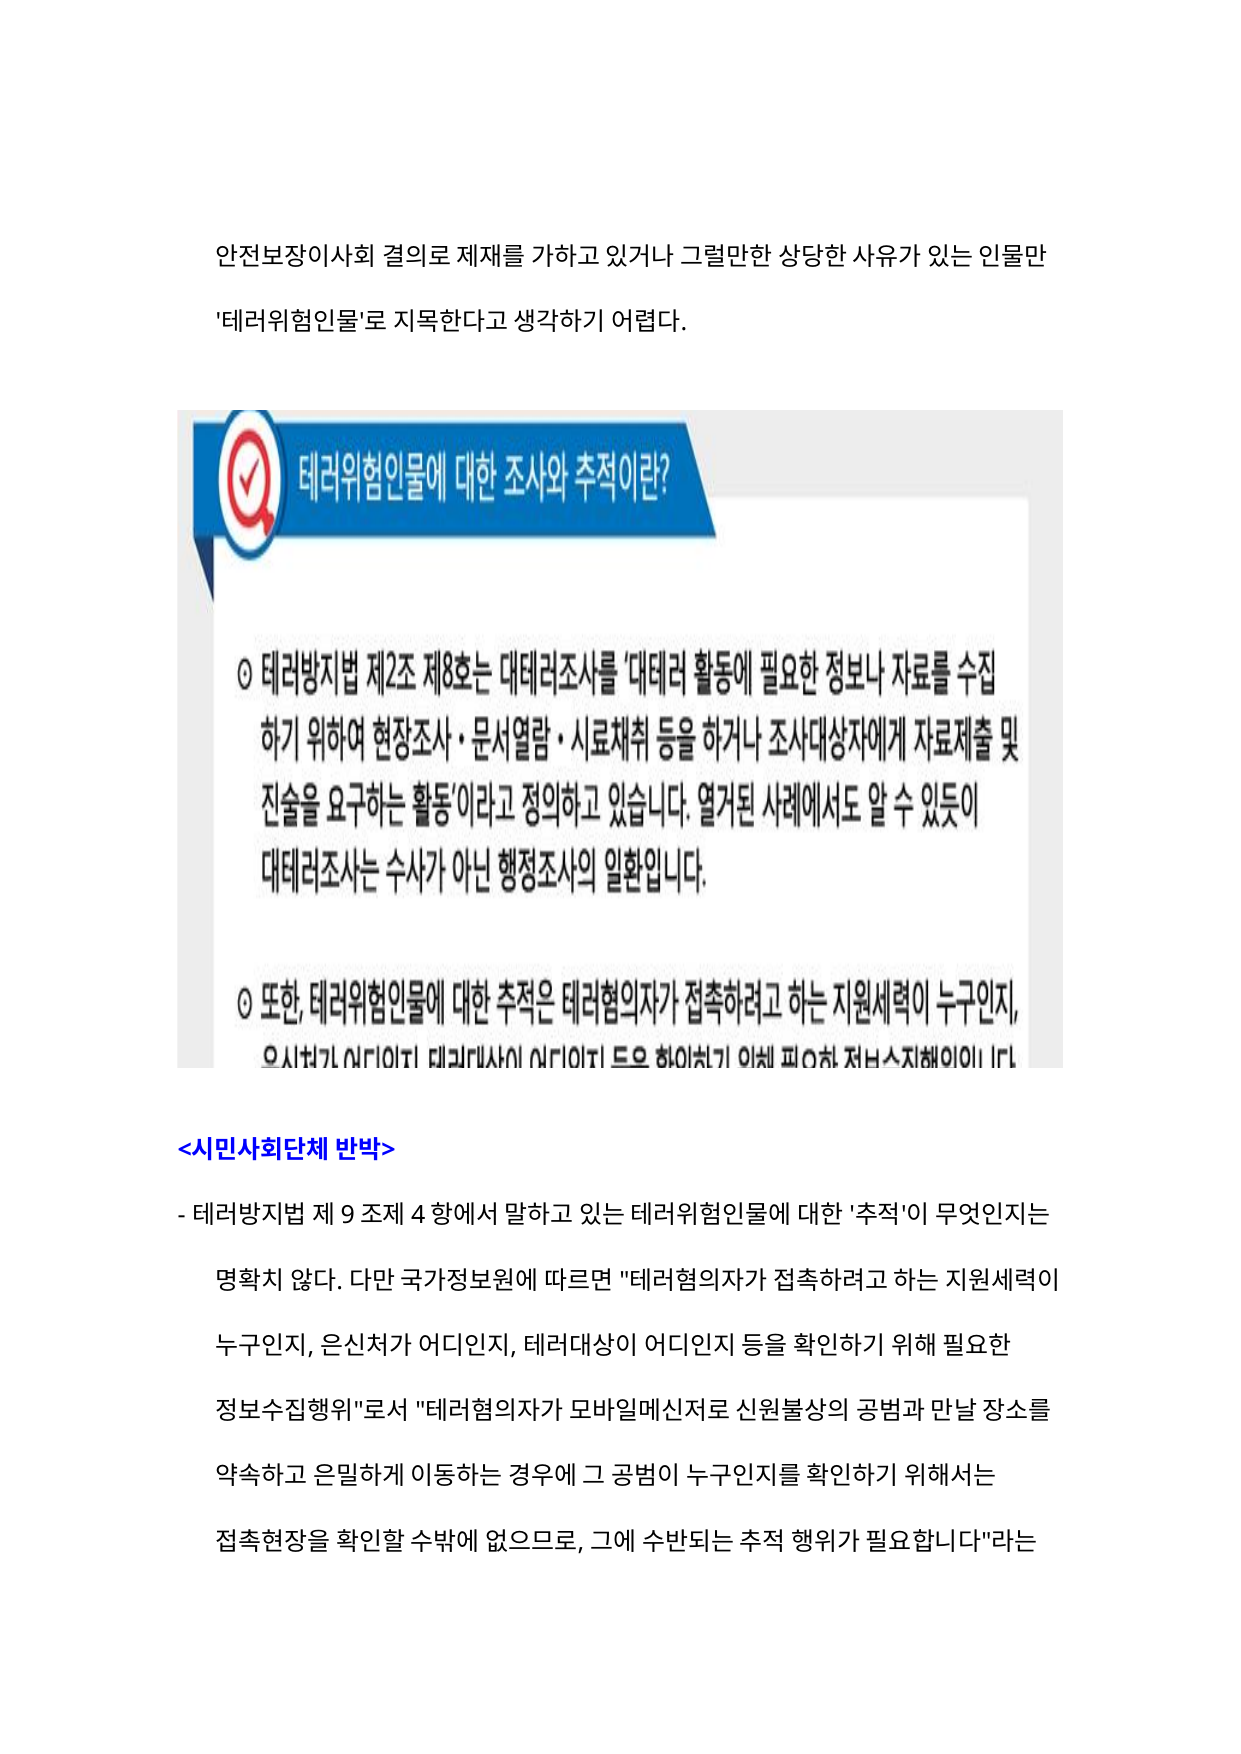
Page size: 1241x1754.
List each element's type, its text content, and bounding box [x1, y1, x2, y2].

text - 테러방지법 제9조제4항에서 말하고 있는 테러위험인물에 대한 '추적'이 무엇인지는 명확치 않다. 다만 국가정보원에 따르면 "테러혐의자가 접촉하려고 하는 지원세력이 누구인지, 은신처가 어디인지, 테러대상이 어디인지 등을 확인하기 위해 필요한 정보수집행위"로서 "테러혐의자가 모바일메신저로 신원불상의 공범과 만날 장소를 약속하고 은밀하게 이동하는 경우에 그 공범이 누구인지를 확인하기 위해서는 접촉현장을 확인할 수밖에 없으므로, 그에 수반되는 추적 행위가 필요합니다"라는 [177, 1195, 1063, 1557]
picture [177, 410, 1063, 851]
text 안전보장이사회 결의로 제재를 가하고 있거나 그럴만한 상당한 사유가 있는 인물만 '테러위험인물'로 지목한다고 생각하기 어렵다. [177, 236, 1063, 338]
text <시민사회단체 반박> [177, 1130, 1063, 1166]
